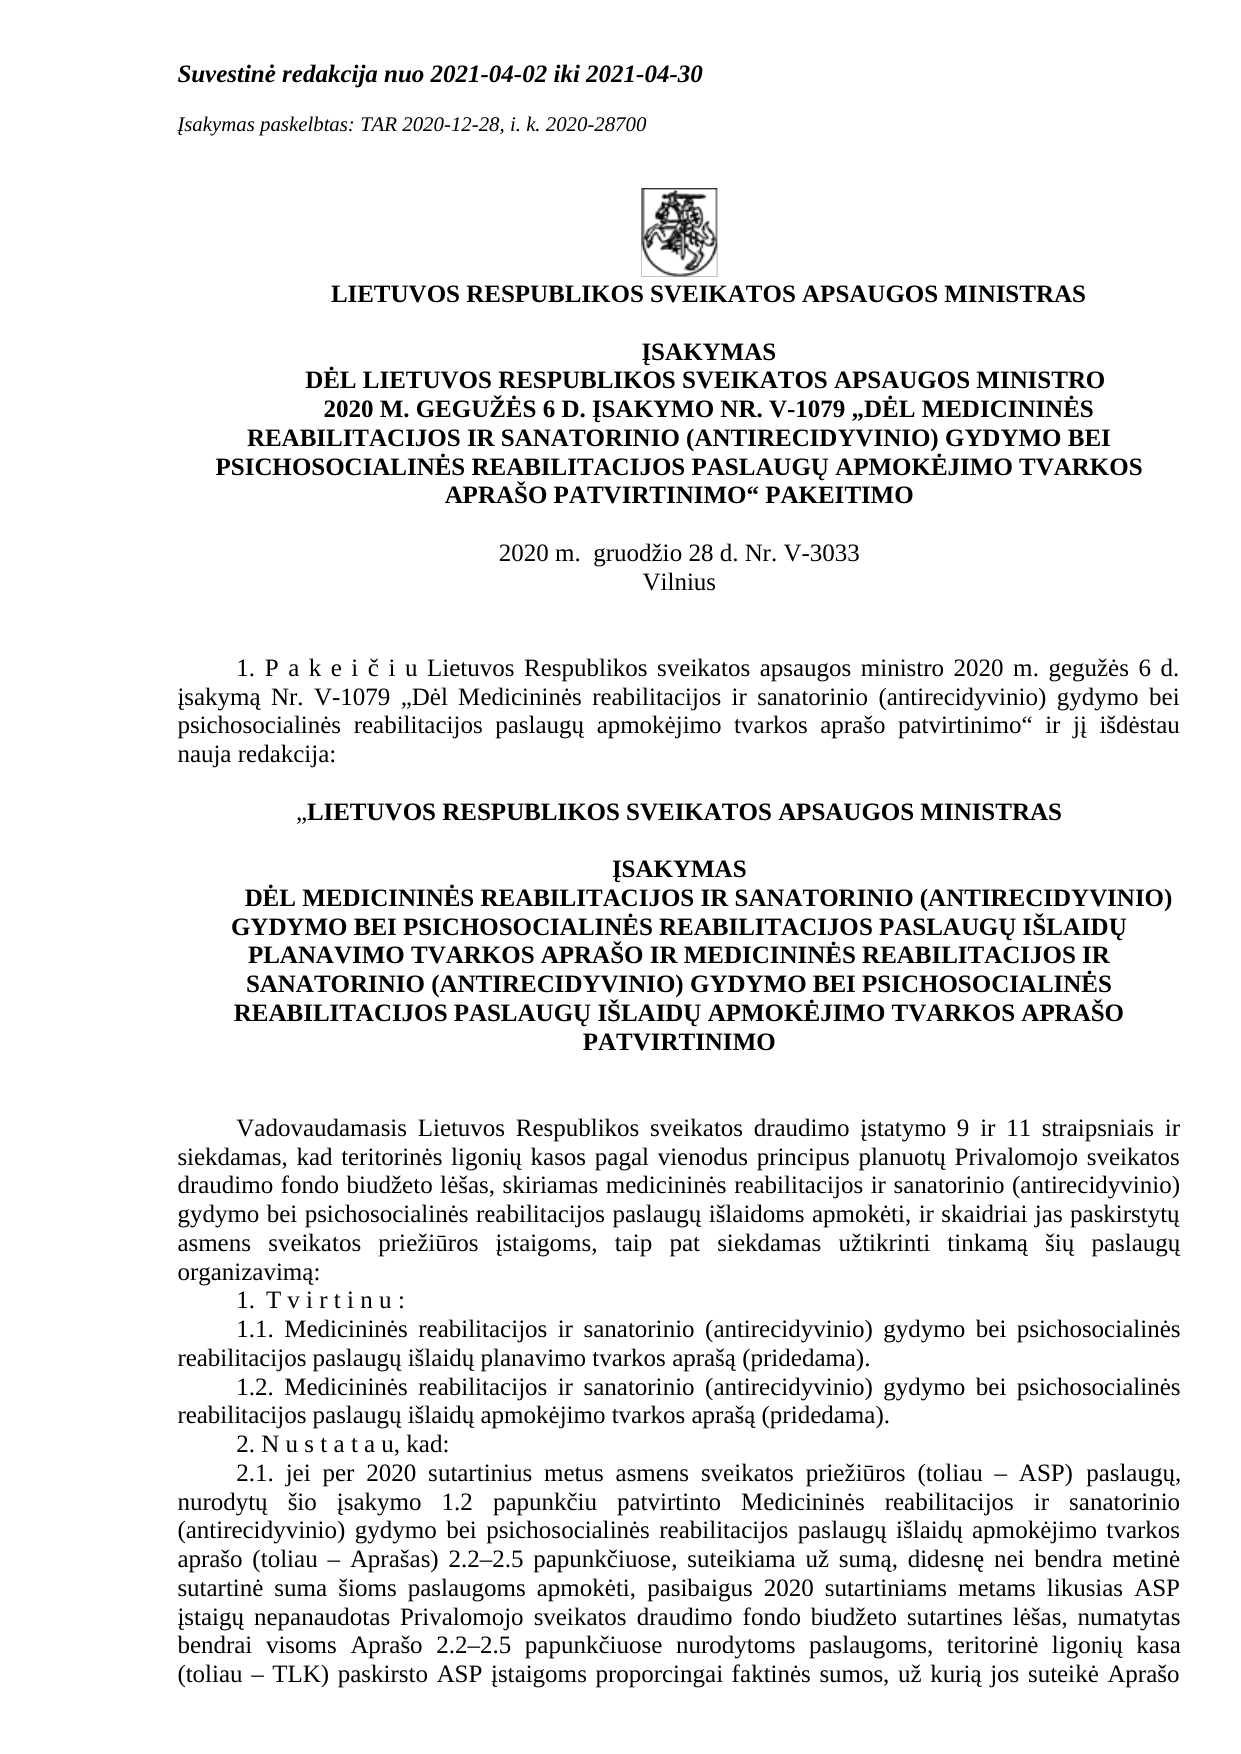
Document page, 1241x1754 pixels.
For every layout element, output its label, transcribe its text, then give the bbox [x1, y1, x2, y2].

text 2.1. jei per 2020 sutartinius metus asmens sveikatos priežiūros (toliau – ASP) paslaugų, nurodytų šio įsakymo 1.2 papunkčiu patvirtinto Medicininės reabilitacijos ir sanatorinio (antirecidyvinio) gydymo bei psichosocialinės reabilitacijos paslaugų išlaidų apmokėjimo tvarkos aprašo (toliau – Aprašas) 2.2–2.5 papunkčiuose, suteikiama už sumą, didesnę nei bendra metinė sutartinė suma šioms paslaugoms apmokėti, pasibaigus 2020 sutartiniams metams likusias ASP įstaigų nepanaudotas Privalomojo sveikatos draudimo fondo biudžeto sutartines lėšas, numatytas bendrai visoms Aprašo 2.2–2.5 papunkčiuose nurodytoms paslaugoms, teritorinė ligonių kasa (toliau – TLK) paskirsto ASP įstaigoms proporcingai faktinės sumos, už kurią jos suteikė Aprašo [177, 1458, 1181, 1688]
text ĮSAKYMAS [177, 337, 1181, 366]
text „LIETUVOS RESPUBLIKOS SVEIKATOS APSAUGOS MINISTRAS [177, 797, 1181, 826]
text 1.2. Medicininės reabilitacijos ir sanatorinio (antirecidyvinio) gydymo bei psichosocialinės reabilitacijos paslaugų išlaidų apmokėjimo tvarkos aprašą (pridedama). [177, 1372, 1181, 1429]
text Vadovaudamasis Lietuvos Respublikos sveikatos draudimo įstatymo 9 ir 11 straipsniais ir siekdamas, kad teritorinės ligonių kasos pagal vienodus principus planuotų Privalomojo sveikatos draudimo fondo biudžeto lėšas, skiriamas medicininės reabilitacijos ir sanatorinio (antirecidyvinio) gydymo bei psichosocialinės reabilitacijos paslaugų išlaidoms apmokėti, ir skaidriai jas paskirstytų asmens sveikatos priežiūros įstaigoms, taip pat siekdamas užtikrinti tinkamą šių paslaugų organizavimą: [177, 1113, 1181, 1286]
text 1.1. Medicininės reabilitacijos ir sanatorinio (antirecidyvinio) gydymo bei psichosocialinės reabilitacijos paslaugų išlaidų planavimo tvarkos aprašą (pridedama). [177, 1314, 1181, 1372]
text DĖL LIETUVOS RESPUBLIKOS SVEIKATOS APSAUGOS MINISTRO [177, 366, 1181, 394]
text Vilnius [177, 567, 1181, 596]
text DĖL MEDICININĖS REABILITACIJOS IR SANATORINIO (ANTIRECIDYVINIO) GYDYMO BEI PSICHOSOCIALINĖS REABILITACIJOS PASLAUGŲ IŠLAIDŲ PLANAVIMO TVARKOS APRAŠO IR MEDICININĖS REABILITACIJOS IR SANATORINIO (ANTIRECIDYVINIO) GYDYMO BEI PSICHOSOCIALINĖS REABILITACIJOS PASLAUGŲ IŠLAIDŲ APMOKĖJIMO TVARKOS APRAŠO PATVIRTINIMO [177, 883, 1181, 1056]
text 2. N u s t a t a u, kad: [177, 1429, 1181, 1458]
text LIETUVOS RESPUBLIKOS SVEIKATOS APSAUGOS MINISTRAS [177, 279, 1181, 308]
text Įsakymas paskelbtas: TAR 2020-12-28, i. k. 2020-28700 [177, 112, 1181, 136]
text ĮSAKYMAS [177, 854, 1181, 883]
text 1. T v i r t i n u : [177, 1286, 1181, 1314]
text 2020 m. gruodžio 28 d. Nr. V-3033 [177, 538, 1181, 567]
text 1. P a k e i č i u Lietuvos Respublikos sveikatos apsaugos ministro 2020 m. gegužės 6 d. įsakymą Nr. V-1079 „Dėl Medicininės reabilitacijos ir sanatorinio (antirecidyvinio) gydymo bei psichosocialinės reabilitacijos paslaugų apmokėjimo tvarkos aprašo patvirtinimo“ ir jį išdėstau nauja redakcija: [177, 653, 1181, 768]
text 2020 M. GEGUŽĖS 6 D. ĮSAKYMO NR. V-1079 „DĖL MEDICININĖS REABILITACIJOS IR SANATORINIO (ANTIRECIDYVINIO) GYDYMO BEI PSICHOSOCIALINĖS REABILITACIJOS PASLAUGŲ APMOKĖJIMO TVARKOS APRAŠO PATVIRTINIMO“ PAKEITIMO [177, 394, 1181, 509]
text Suvestinė redakcija nuo 2021-04-02 iki 2021-04-30 [177, 59, 1181, 88]
